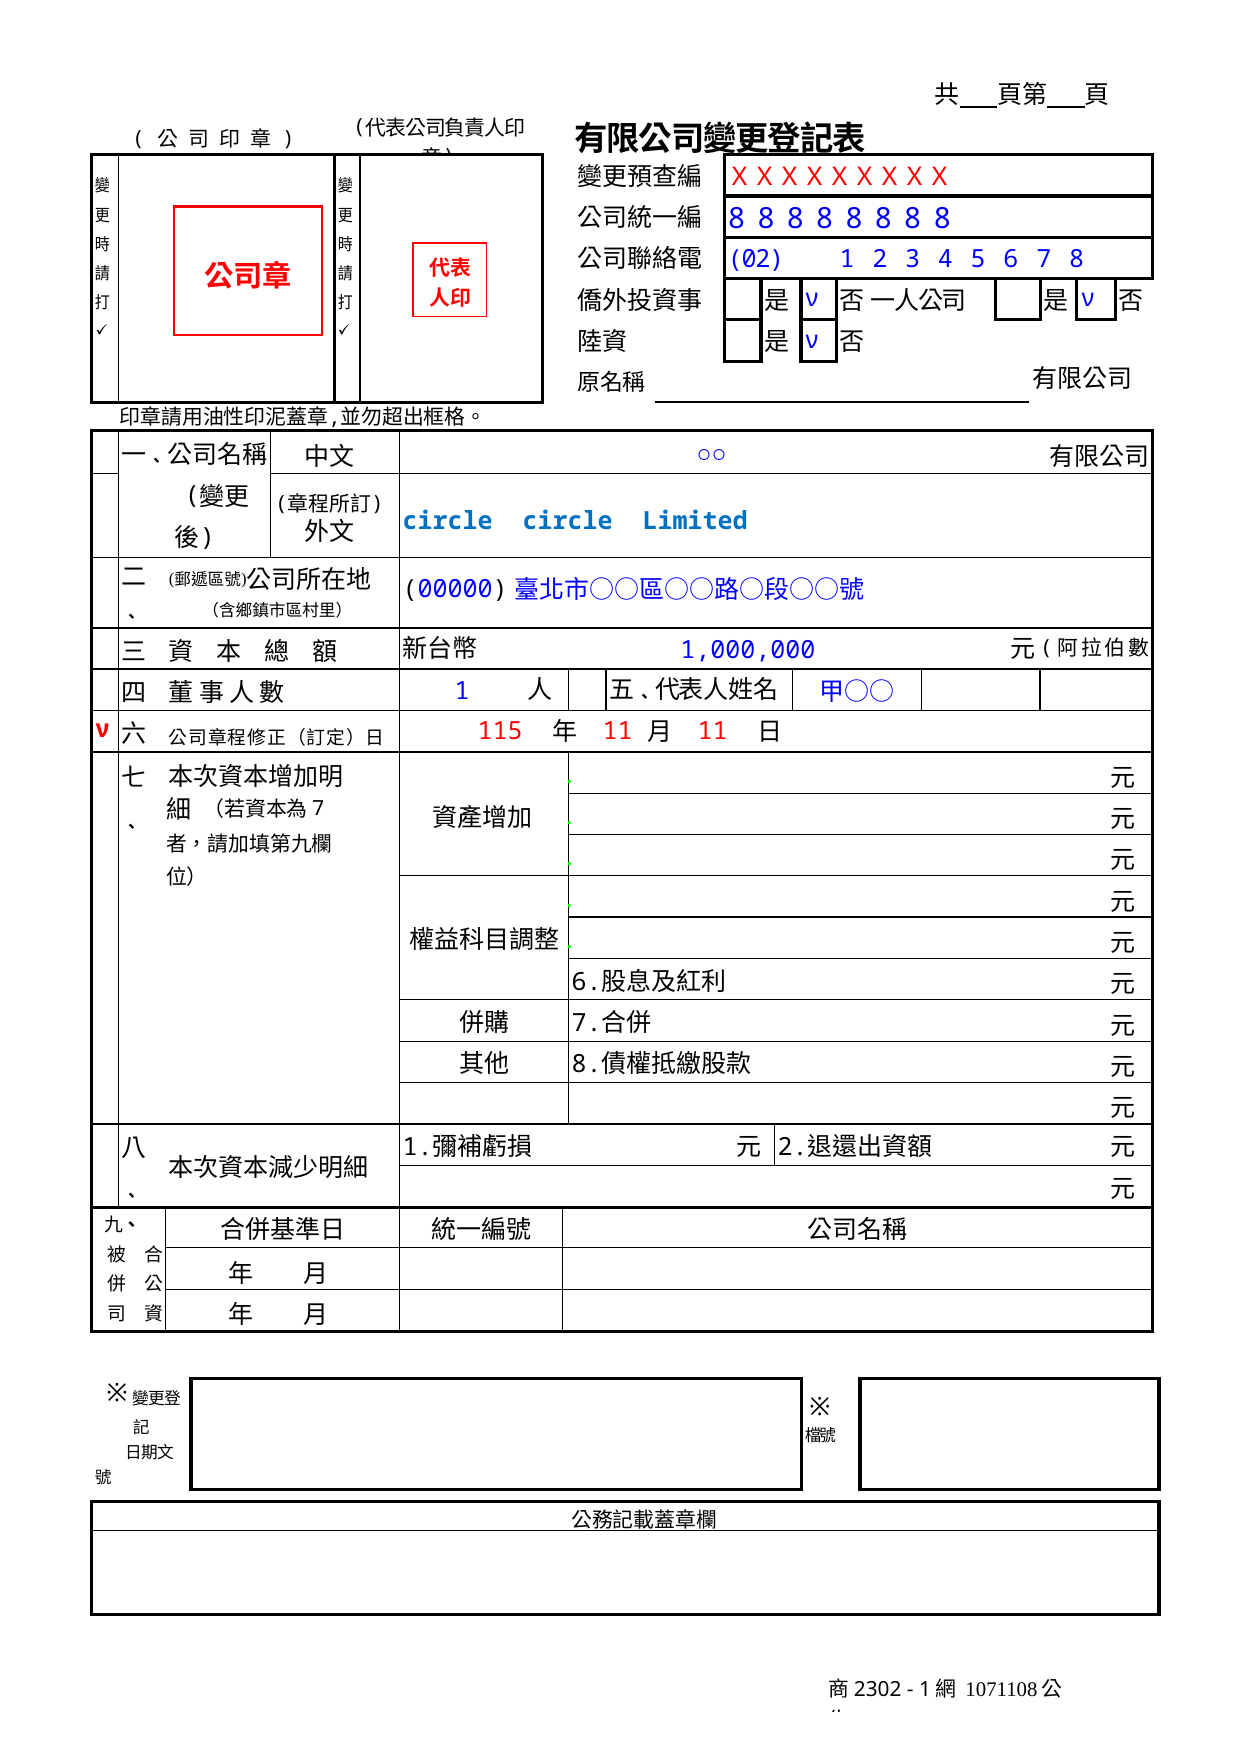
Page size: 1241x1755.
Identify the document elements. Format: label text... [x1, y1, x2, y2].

table_cell [1116, 318, 1152, 360]
table_cell 有限公司 [1029, 360, 1152, 401]
table_cell 資產增加 [400, 753, 568, 875]
table_cell 1.彌補虧損 [400, 1125, 547, 1164]
table_cell [775, 794, 1107, 834]
table_cell 公司名稱 [563, 1209, 1151, 1247]
table_cell ＸＸＸＸＸＸＸＸＸ [726, 156, 1151, 194]
table_cell [544, 153, 574, 194]
table_header ( 公 司 印 章 ) [92, 111, 335, 153]
table_cell 臺北市○○區○○路○段○○號 [511, 558, 1151, 627]
table_cell (00000) [400, 558, 511, 627]
table_cell 僑外投資事業 [574, 277, 723, 318]
table_cell [400, 1166, 1107, 1206]
table_cell 元 [1108, 1083, 1151, 1123]
table_cell 否 [838, 318, 996, 360]
table_cell 否 [838, 280, 867, 318]
table_cell [922, 670, 1039, 710]
table_cell ν [803, 321, 835, 360]
table_cell 7.合併 [569, 1000, 774, 1041]
table_cell 印章請用油性印泥蓋章,並勿超出框格。 [92, 401, 1152, 428]
table_cell 原名稱 [574, 360, 655, 401]
table_cell 八﹑ [119, 1125, 166, 1206]
table_cell [93, 629, 118, 668]
table_cell 元 [734, 1125, 774, 1164]
table_cell 元 [1108, 876, 1151, 916]
table_cell [1154, 834, 1160, 875]
table_cell 是 [763, 318, 799, 360]
table_cell [1154, 1123, 1160, 1164]
table_cell [1154, 1041, 1160, 1082]
table_cell ○○ [400, 432, 1023, 473]
table_cell [1154, 668, 1160, 710]
table_cell 公司章程修正（訂定）日期 [166, 711, 399, 751]
table_cell [1154, 627, 1160, 668]
table_cell 中文 [271, 432, 399, 473]
table_cell [1154, 557, 1160, 627]
table_cell [1152, 360, 1160, 401]
table_cell [1077, 321, 1107, 360]
table_cell [93, 753, 118, 1123]
table_cell [544, 360, 574, 401]
table_cell 元 [1108, 918, 1151, 958]
table_cell [1154, 916, 1160, 958]
table_cell [1154, 473, 1160, 557]
table_cell 一﹑公司名稱 (變更後) [119, 432, 270, 557]
table_cell [563, 1290, 1151, 1330]
table_header (代表公司負責人印章) [335, 111, 543, 153]
table_cell [93, 1531, 1157, 1613]
table_cell [93, 558, 118, 627]
table_cell 元 [1108, 1166, 1151, 1206]
table_cell ν [93, 711, 118, 751]
table_cell [775, 959, 1107, 999]
table_cell 本次資本減少明細 [166, 1125, 399, 1206]
table_cell [775, 1083, 1107, 1123]
table_cell 七﹑ [119, 753, 166, 1123]
table_cell [1154, 1206, 1160, 1247]
table_cell 五﹑代表人姓名 [607, 670, 792, 710]
table_cell [1154, 751, 1160, 792]
table_cell 其他 [400, 1042, 568, 1082]
table_cell 新台幣 [400, 629, 485, 668]
table_cell 陸資 [574, 318, 723, 360]
table_cell 12345678 [836, 239, 1151, 277]
table_cell [1154, 999, 1160, 1041]
table_cell [1154, 793, 1160, 834]
table_cell 88888888 [726, 198, 1151, 236]
table_cell [544, 236, 574, 277]
table_cell [775, 1000, 1107, 1041]
table_cell 董事人數 [166, 670, 399, 710]
table_cell [1041, 670, 1151, 710]
table_cell (02) [726, 239, 836, 277]
table_cell 權益科目調整 [400, 876, 568, 999]
table_cell [93, 670, 118, 710]
table_cell 元 [1108, 959, 1151, 999]
table_cell 4.資本公積 [569, 876, 774, 916]
table_header ※ 檔號 [803, 1377, 858, 1488]
table_cell [569, 670, 605, 710]
table_cell 變更預查編號 [574, 153, 723, 194]
table_cell 九、 被合併公司資料明細 [93, 1209, 165, 1330]
table_cell 元 [1108, 1042, 1151, 1082]
table_cell 2.財產 [569, 794, 774, 834]
table_cell [563, 1248, 1151, 1289]
table_cell circle circle Limited [400, 474, 1023, 557]
table_cell [1040, 318, 1077, 360]
table_cell [1154, 1165, 1160, 1206]
table_cell 四﹑ [119, 670, 166, 710]
table_cell [1029, 321, 1040, 360]
table_cell [544, 318, 574, 360]
table_cell [569, 1083, 774, 1123]
table_cell [1152, 401, 1160, 428]
table_cell [1023, 321, 1029, 360]
table_cell 年 月 日 [166, 1248, 399, 1289]
table_cell [1154, 236, 1160, 277]
table_cell 本次資本增加明細 （若資本為7者，請加填第九欄位） [166, 753, 399, 1123]
table_cell 是 [1042, 280, 1075, 318]
table_cell 6.股息及紅利 [569, 959, 774, 999]
table_cell [547, 1125, 733, 1164]
table_header 有限公司變更登記表 [543, 111, 1160, 153]
table_cell 併購 [400, 1000, 568, 1041]
table_cell 115 年 11 月 11 日 [400, 711, 1151, 751]
table_cell 六﹑ [119, 711, 166, 751]
table_cell [775, 753, 1107, 792]
table_cell [775, 918, 1107, 958]
table_cell [93, 474, 118, 557]
table_cell [119, 156, 333, 401]
table_cell 3.技術 [569, 835, 774, 875]
table_cell 公務記載蓋章欄 [93, 1503, 1157, 1530]
table_cell [1154, 710, 1160, 751]
table_cell 統一編號 [400, 1209, 562, 1247]
table_cell 元 [1108, 753, 1151, 792]
table_cell 年 月 日 [166, 1290, 399, 1330]
table_cell 二﹑ [119, 558, 166, 627]
table_cell [1152, 318, 1160, 360]
table_cell [1154, 1082, 1160, 1123]
table_cell [1154, 958, 1160, 999]
table_cell 元(阿拉伯數字) [1010, 629, 1151, 668]
table_cell [1108, 321, 1116, 360]
table_cell 一人公司 [868, 280, 994, 318]
table_cell 有限公司 [1023, 432, 1151, 473]
table_cell 公司聯絡電話 [574, 236, 723, 277]
table_cell [726, 321, 759, 360]
table_cell 是 [763, 280, 799, 318]
table_cell (章程所訂)外文 [271, 474, 399, 557]
table_cell [1154, 153, 1160, 194]
table_cell [92, 1488, 1159, 1500]
table_cell [93, 1125, 118, 1206]
table_cell 2.退還出資額 [775, 1125, 941, 1164]
table_cell 元 [1108, 835, 1151, 875]
table_header [862, 1380, 1157, 1488]
table_cell 甲○○ [793, 670, 921, 710]
table_cell 資 本 總 額 [166, 629, 399, 668]
table_cell [775, 1042, 1107, 1082]
table_cell 三﹑ [119, 629, 166, 668]
table_cell 合併基準日 [166, 1209, 399, 1247]
table_cell [655, 360, 1029, 401]
table_cell [997, 280, 1039, 318]
table_cell [544, 194, 574, 236]
table_cell 1,000,000 [485, 629, 1010, 668]
table_cell 1.現金 [569, 753, 774, 792]
table_cell 8.債權抵繳股款 [569, 1042, 774, 1082]
table_header ※變更登記 日期文號 [92, 1377, 189, 1488]
table_cell [93, 432, 118, 473]
table_cell ν [1078, 280, 1114, 318]
table_cell 1 [400, 670, 524, 710]
table_cell [1154, 194, 1160, 236]
table_cell [1023, 474, 1151, 557]
table_cell [775, 876, 1107, 916]
table_header [193, 1380, 800, 1488]
table_cell 元 [1108, 1125, 1151, 1164]
table_cell 元 [1108, 1000, 1151, 1041]
table_cell [1154, 875, 1160, 916]
table_cell 否 [1117, 280, 1152, 318]
table_cell [1154, 1247, 1160, 1289]
table_cell ν [803, 280, 835, 318]
table_cell [1152, 277, 1160, 318]
table_cell 變 更 時 請 打  [336, 156, 359, 401]
table_cell 公司統一編號 [574, 194, 723, 236]
table_cell [1154, 1289, 1160, 1330]
table_cell [996, 321, 1010, 360]
table_cell 5.法定盈餘公積 [569, 918, 774, 958]
table_cell 元 [1108, 794, 1151, 834]
table_cell [1154, 429, 1160, 473]
table_cell [775, 835, 1107, 875]
table_cell (郵遞區號)公司所在地 （含鄉鎮市區村里） [166, 558, 399, 627]
table_cell 變 更 時 請 打  [93, 156, 118, 401]
table_cell [400, 1083, 568, 1123]
table_cell [544, 277, 574, 318]
table_cell [1010, 321, 1023, 360]
table_cell [400, 1248, 562, 1289]
table_cell [941, 1125, 1107, 1164]
table_cell [400, 1290, 562, 1330]
table_cell 人 [524, 670, 568, 710]
table_cell [361, 156, 541, 401]
table_cell [726, 280, 759, 318]
